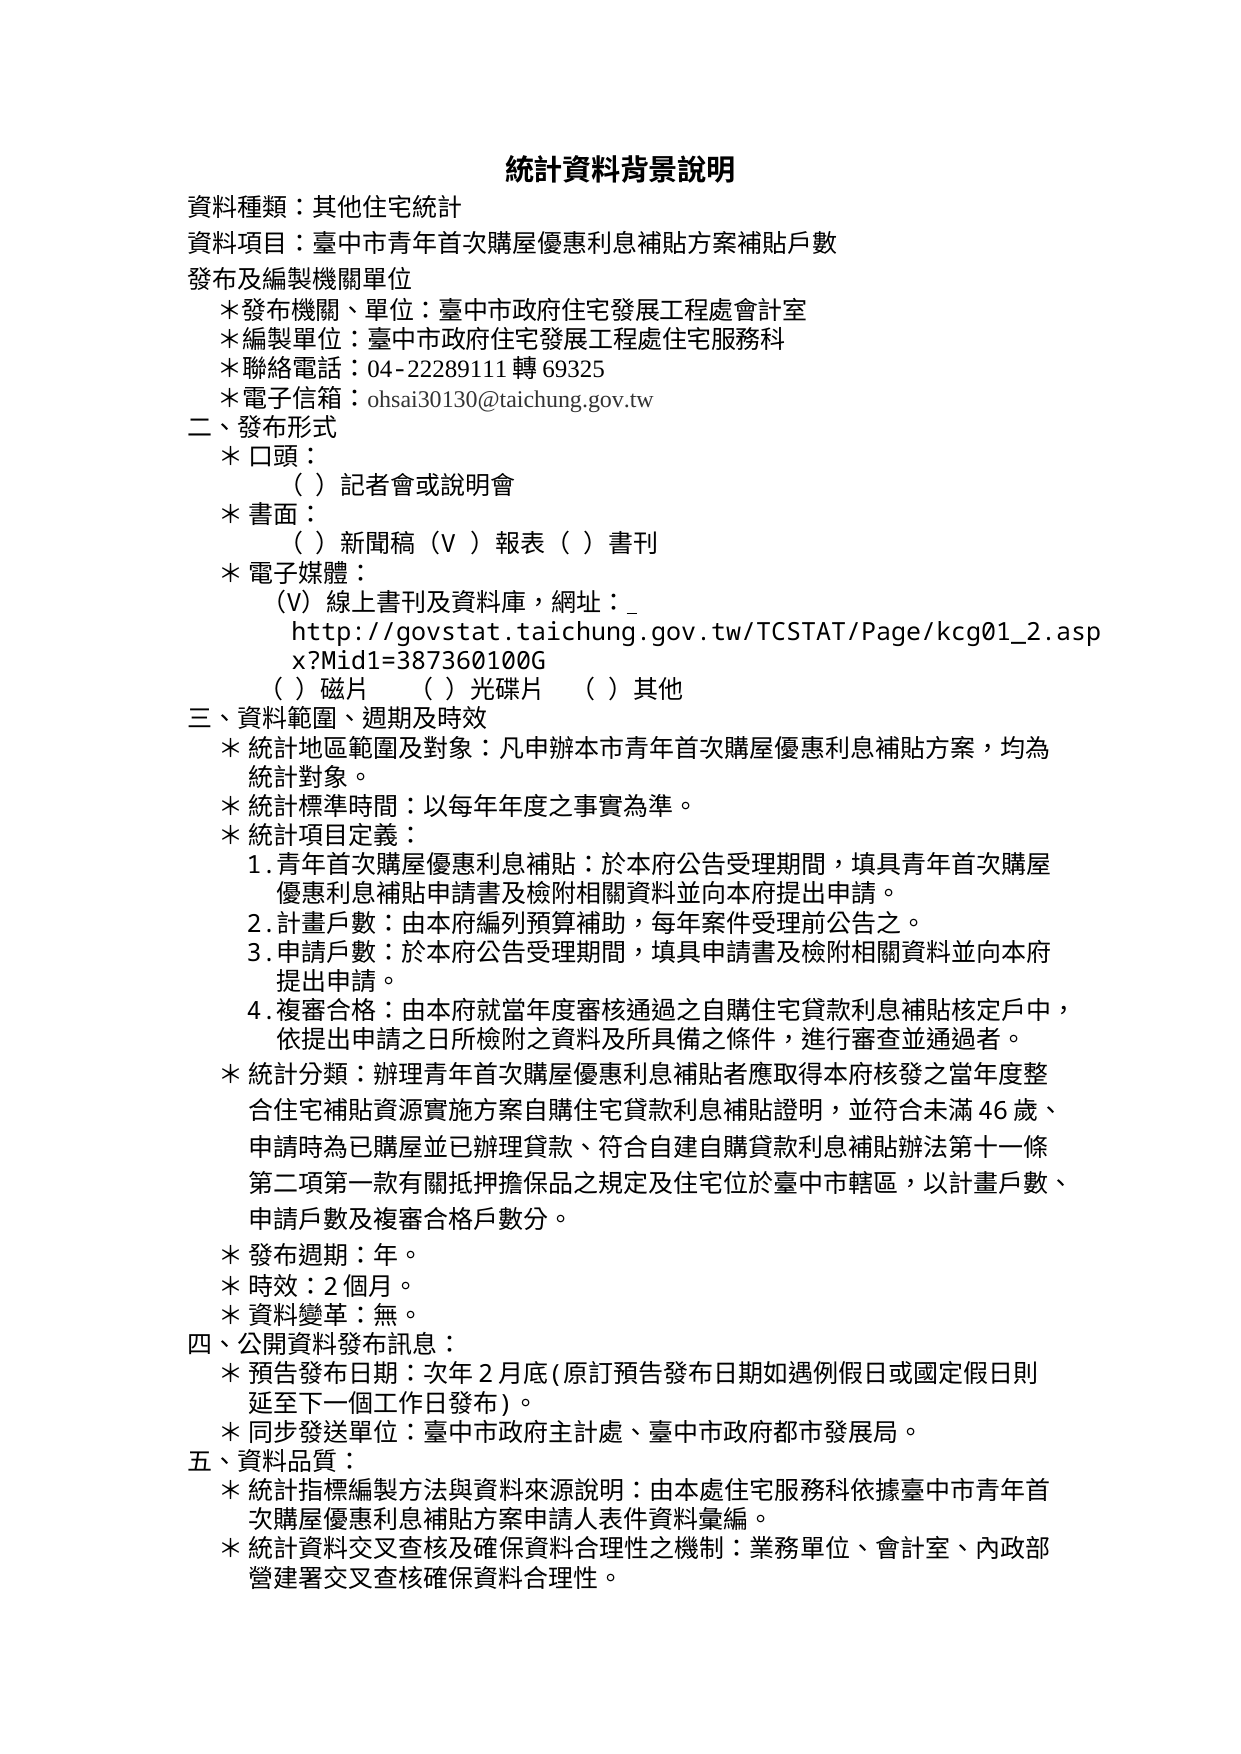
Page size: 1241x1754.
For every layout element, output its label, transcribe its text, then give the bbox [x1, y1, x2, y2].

text 三、資料範圍、週期及時效 [187, 704, 1053, 734]
list 時效：2個月。 [218, 1272, 1053, 1301]
text ＊編製單位：臺中市政府住宅發展工程處住宅服務科 [217, 325, 1053, 354]
text 發布及編製機關單位 [187, 260, 1053, 296]
text 資料種類：其他住宅統計 [187, 187, 1053, 224]
text 統計資料背景說明 [187, 150, 1053, 187]
text 2.計畫戶數：由本府編列預算補助，每年案件受理前公告之。 [246, 909, 1053, 938]
list 統計分類：辦理青年首次購屋優惠利息補貼者應取得本府核發之當年度整合住宅補貼資源實施方案自購住宅貸款利息補貼證明，並符合未滿46歲、申請時為已購屋並已辦理貸款、符合自建自購貸款利息補貼辦法第十一條第二項第一款有關抵押擔保品之規定及住宅位於臺中市轄區，以計畫戶數、申請戶數及複審合格戶數分。 [218, 1054, 1053, 1236]
list 統計資料交叉查核及確保資料合理性之機制：業務單位、會計室、內政部 營建署交叉查核確保資料合理性。 [218, 1534, 1053, 1593]
list 統計項目定義： [218, 821, 1053, 850]
text 二、發布形式 [187, 413, 1053, 442]
list 統計指標編製方法與資料來源說明：由本處住宅服務科依據臺中市青年首次購屋優惠利息補貼方案申請人表件資料彙編。 [218, 1476, 1053, 1534]
text ＊聯絡電話：04-22289111轉69325 [217, 354, 1053, 384]
list 書面： [218, 500, 1053, 529]
text 五、資料品質： [187, 1447, 1053, 1476]
text 資料項目：臺中市青年首次購屋優惠利息補貼方案補貼戶數 [187, 224, 1053, 260]
text （V）線上書刊及資料庫，網址： http://govstat.taichung.gov.tw/TCSTAT/Page/kcg01_2.aspx?Mid1=387360100G [261, 588, 1106, 675]
text 四、公開資料發布訊息： [187, 1330, 1053, 1359]
text 3.申請戶數：於本府公告受理期間，填具申請書及檢附相關資料並向本府提出申請。 [246, 938, 1053, 996]
list 同步發送單位：臺中市政府主計處、臺中市政府都市發展局。 [218, 1418, 1053, 1447]
list 資料變革：無。 [218, 1301, 1053, 1330]
text ＊發布機關、單位：臺中市政府住宅發展工程處會計室 [217, 296, 1053, 325]
text 1.青年首次購屋優惠利息補貼：於本府公告受理期間，填具青年首次購屋優惠利息補貼申請書及檢附相關資料並向本府提出申請。 [246, 850, 1053, 909]
list 發布週期：年。 [218, 1236, 1053, 1272]
text （ ）記者會或說明會 [218, 471, 1053, 500]
list 統計地區範圍及對象：凡申辦本市青年首次購屋優惠利息補貼方案，均為統計對象。 [218, 734, 1053, 792]
text （ ）新聞稿（V ）報表（ ）書刊 [218, 529, 1053, 559]
list 預告發布日期：次年2月底(原訂預告發布日期如遇例假日或國定假日則延至下一個工作日發布)。 [218, 1359, 1053, 1418]
text ＊電子信箱：ohsai30130@taichung.gov.tw [217, 384, 1053, 413]
text 4.複審合格：由本府就當年度審核通過之自購住宅貸款利息補貼核定戶中，依提出申請之日所檢附之資料及所具備之條件，進行審查並通過者。 [246, 996, 1053, 1054]
text （ ）磁片 （ ）光碟片 （ ）其他 [258, 675, 1058, 704]
list 統計標準時間：以每年年度之事實為準。 [218, 792, 1053, 821]
list 口頭： [218, 442, 1053, 471]
list 電子媒體： [218, 559, 1053, 588]
